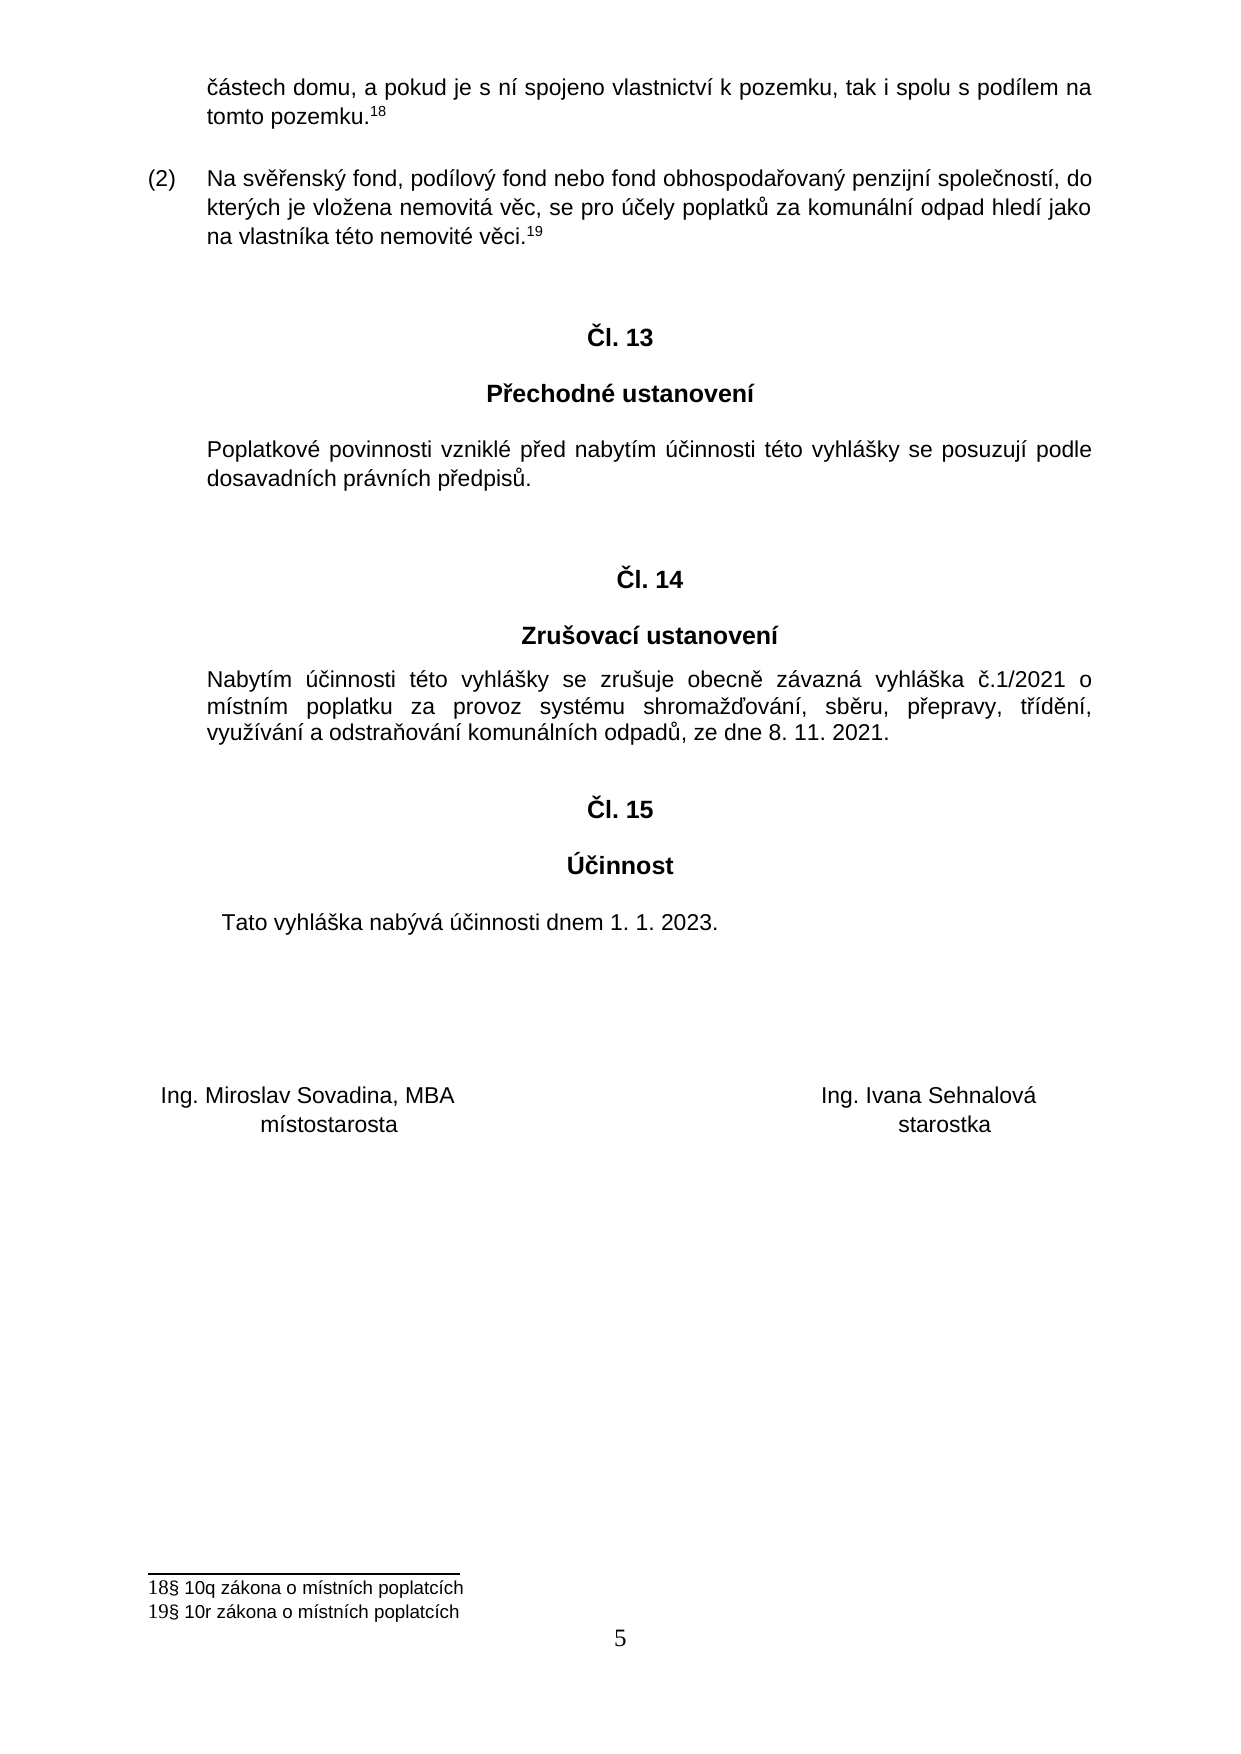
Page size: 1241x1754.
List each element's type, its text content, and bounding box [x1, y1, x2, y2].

list Na svěřenský fond, podílový fond nebo fond obhospodařovaný penzijní společností, do kterých je vložena nemovitá věc, se pro účely poplatků za komunální odpad hledí jako na vlastníka této nemovité věci. [148, 165, 1093, 249]
text Čl. 15 [148, 796, 1093, 824]
list § 10q zákona o místních poplatcích [148, 1574, 1093, 1599]
text Zrušovací ustanovení [207, 621, 1093, 650]
text Ing. Miroslav Sovadina, MBA Ing. Ivana Sehnalová [148, 1082, 1093, 1108]
text Nabytím účinnosti této vyhlášky se zrušuje obecně závazná vyhláška č.1/2021 o místním poplatku za provoz systému shromažďování, sběru, přepravy, třídění, využívání a odstraňování komunálních odpadů, ze dne 8. 11. 2021. [207, 666, 1093, 746]
text Čl. 13 [148, 323, 1093, 351]
text Poplatkové povinnosti vzniklé před nabytím účinnosti této vyhlášky se posuzují podle dosavadních právních předpisů. [207, 436, 1093, 492]
text Tato vyhláška nabývá účinnosti dnem 1. 1. 2023. [148, 909, 1093, 936]
list § 10r zákona o místních poplatcích [148, 1599, 1093, 1623]
text Účinnost [148, 851, 1093, 880]
text místostarosta starostka [148, 1111, 1093, 1137]
text Čl. 14 [207, 565, 1093, 594]
list částech domu, a pokud je s ní spojeno vlastnictví k pozemku, tak i spolu s podílem na tomto pozemku. [148, 74, 1093, 129]
text Přechodné ustanovení [148, 378, 1093, 407]
